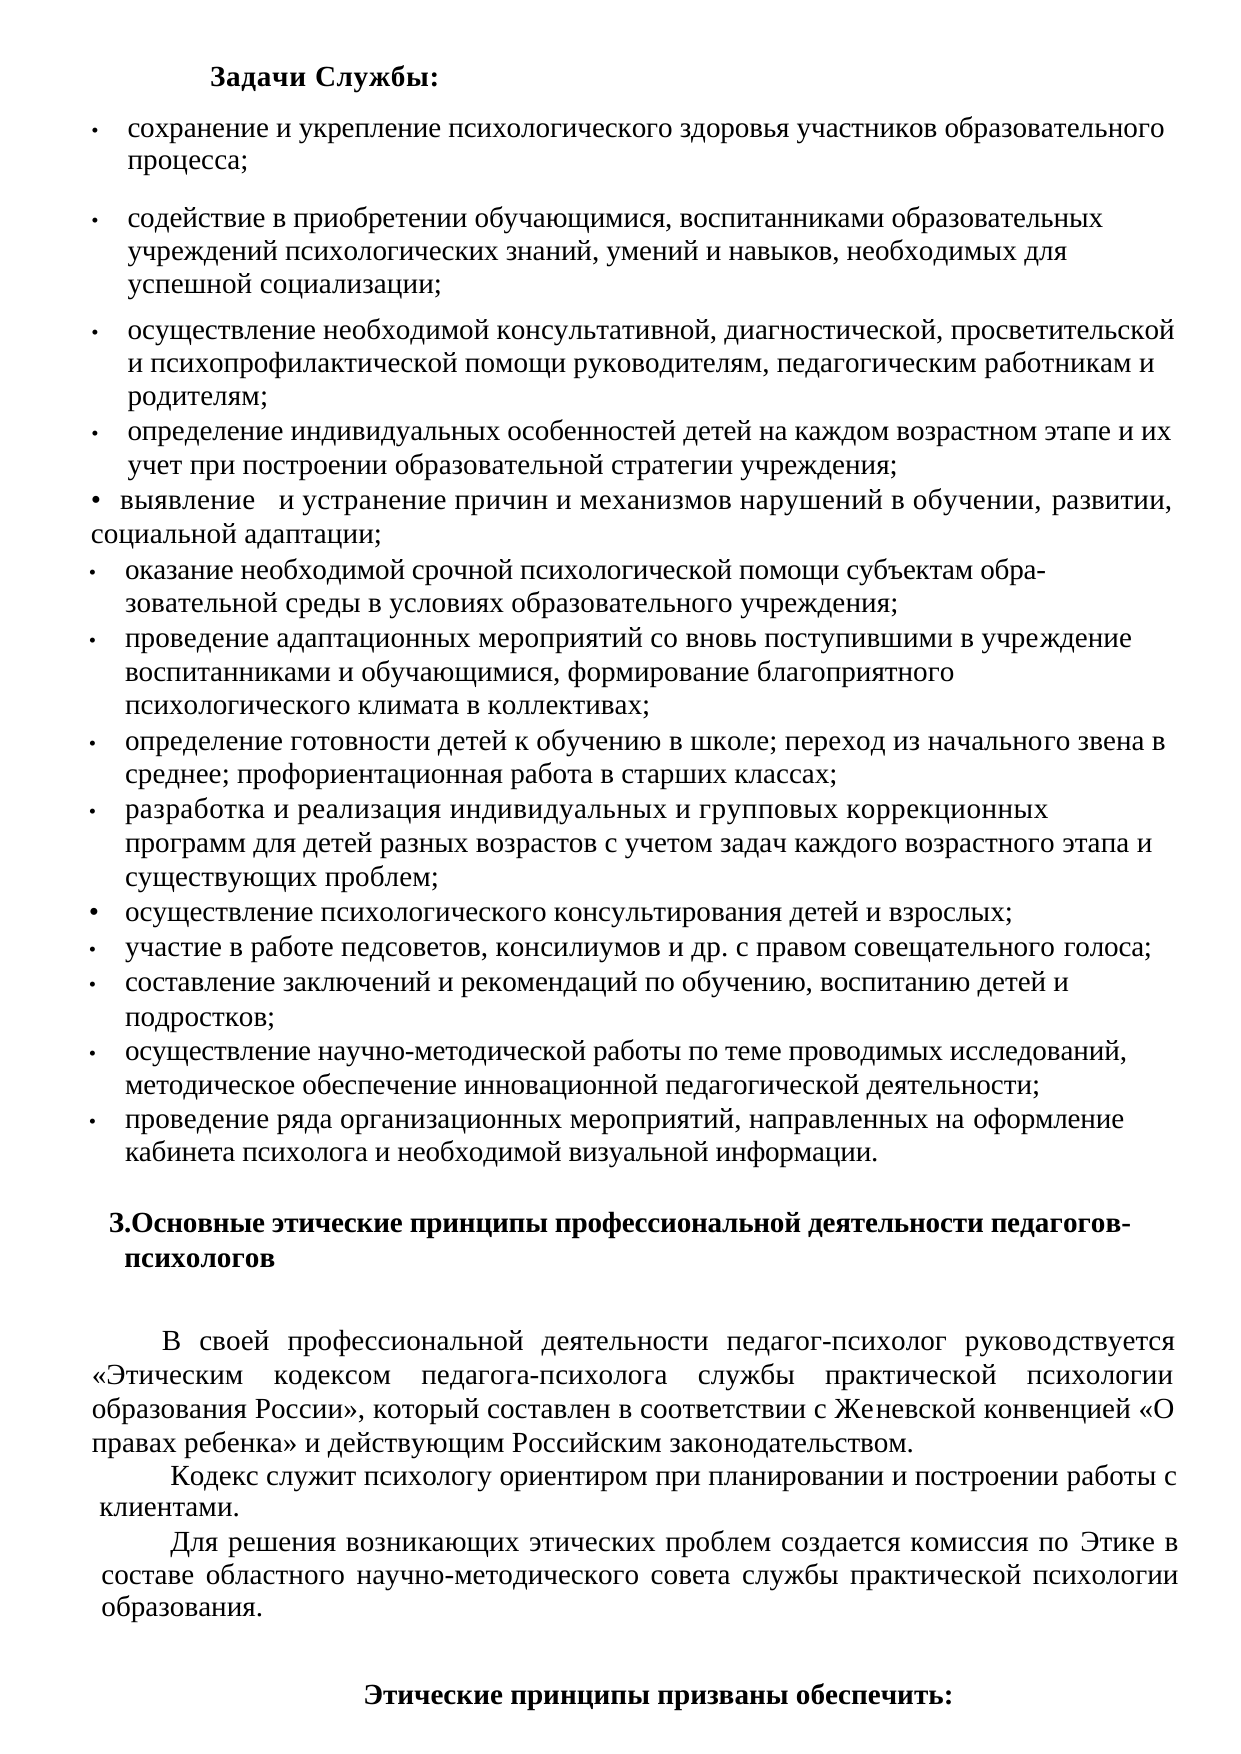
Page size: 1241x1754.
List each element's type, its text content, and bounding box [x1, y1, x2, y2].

list составление заключений и рекомендаций по обучению, воспитанию детей и подростков; [89, 963, 1178, 1033]
list сохранение и укрепление психологического здоровья участников образо­вательного процесса; [91, 112, 1178, 176]
text В своей профессиональной деятельности педагог-психолог руково­дствуется «Этическим кодексом педагога-психолога службы практической психологии образования России», который составлен в соответствии с Же­невской конвенцией «О правах ребенка» и действующим Российским зако­нодательством. [92, 1323, 1175, 1459]
text Для решения возникающих этических проблем создается комиссия по Этике в составе областного научно-методического совета службы практиче­ской психологии образования. [101, 1526, 1178, 1623]
list проведение адаптационных мероприятий со вновь поступившими в учре­ждение воспитанниками и обучающимися, формирование благоприятного психологического климата в коллективах; [89, 621, 1178, 721]
list разработка и реализация индивидуальных и групповых коррекционных программ для детей разных возрастов с учетом задач каждого возрастного этапа и существующих проблем; [89, 792, 1178, 894]
list оказание необходимой срочной психологической помощи субъектам обра­зовательной среды в условиях образовательного учреждения; [89, 553, 1178, 620]
text Задачи Службы: [210, 59, 1178, 93]
text З.Основные этические принципы профессиональной деятельности пе­дагогов-психологов [109, 1204, 1178, 1274]
list осуществление психологического консультирования детей и взрослых; [89, 894, 1178, 928]
text Кодекс служит психологу ориентиром при планировании и построении работы с клиентами. [99, 1459, 1177, 1523]
text Этические принципы призваны обеспечить: [363, 1678, 1178, 1711]
list осуществление необходимой консультативной, диагностической, просве­тительской и психопрофилактической помощи руководителям, педагоги­ческим работникам и родителям; [91, 313, 1178, 412]
list определение индивидуальных особенностей детей на каждом возрастном этапе и их учет при построении образовательной стратегии учреждения; [91, 414, 1178, 482]
list проведение ряда организационных мероприятий, направленных на оформление кабинета психолога и необходимой визуальной информации. [89, 1102, 1178, 1168]
list участие в работе педсоветов, консилиумов и др. с правом совещательного голоса; [89, 929, 1178, 963]
list содействие в приобретении обучающимися, воспитанниками образова­тельных учреждений психологических знаний, умений и навыков, необ­ходимых для успешной социализации; [91, 201, 1178, 300]
text • выявление и устранение причин и механизмов нарушений в обучении, развитии, социальной адаптации; [91, 483, 1178, 551]
list осуществление научно-методической работы по теме проводимых иссле­дований, методическое обеспечение инновационной педагогической дея­тельности; [89, 1033, 1178, 1101]
list определение готовности детей к обучению в школе; переход из начально­го звена в среднее; профориентационная работа в старших классах; [89, 723, 1178, 791]
